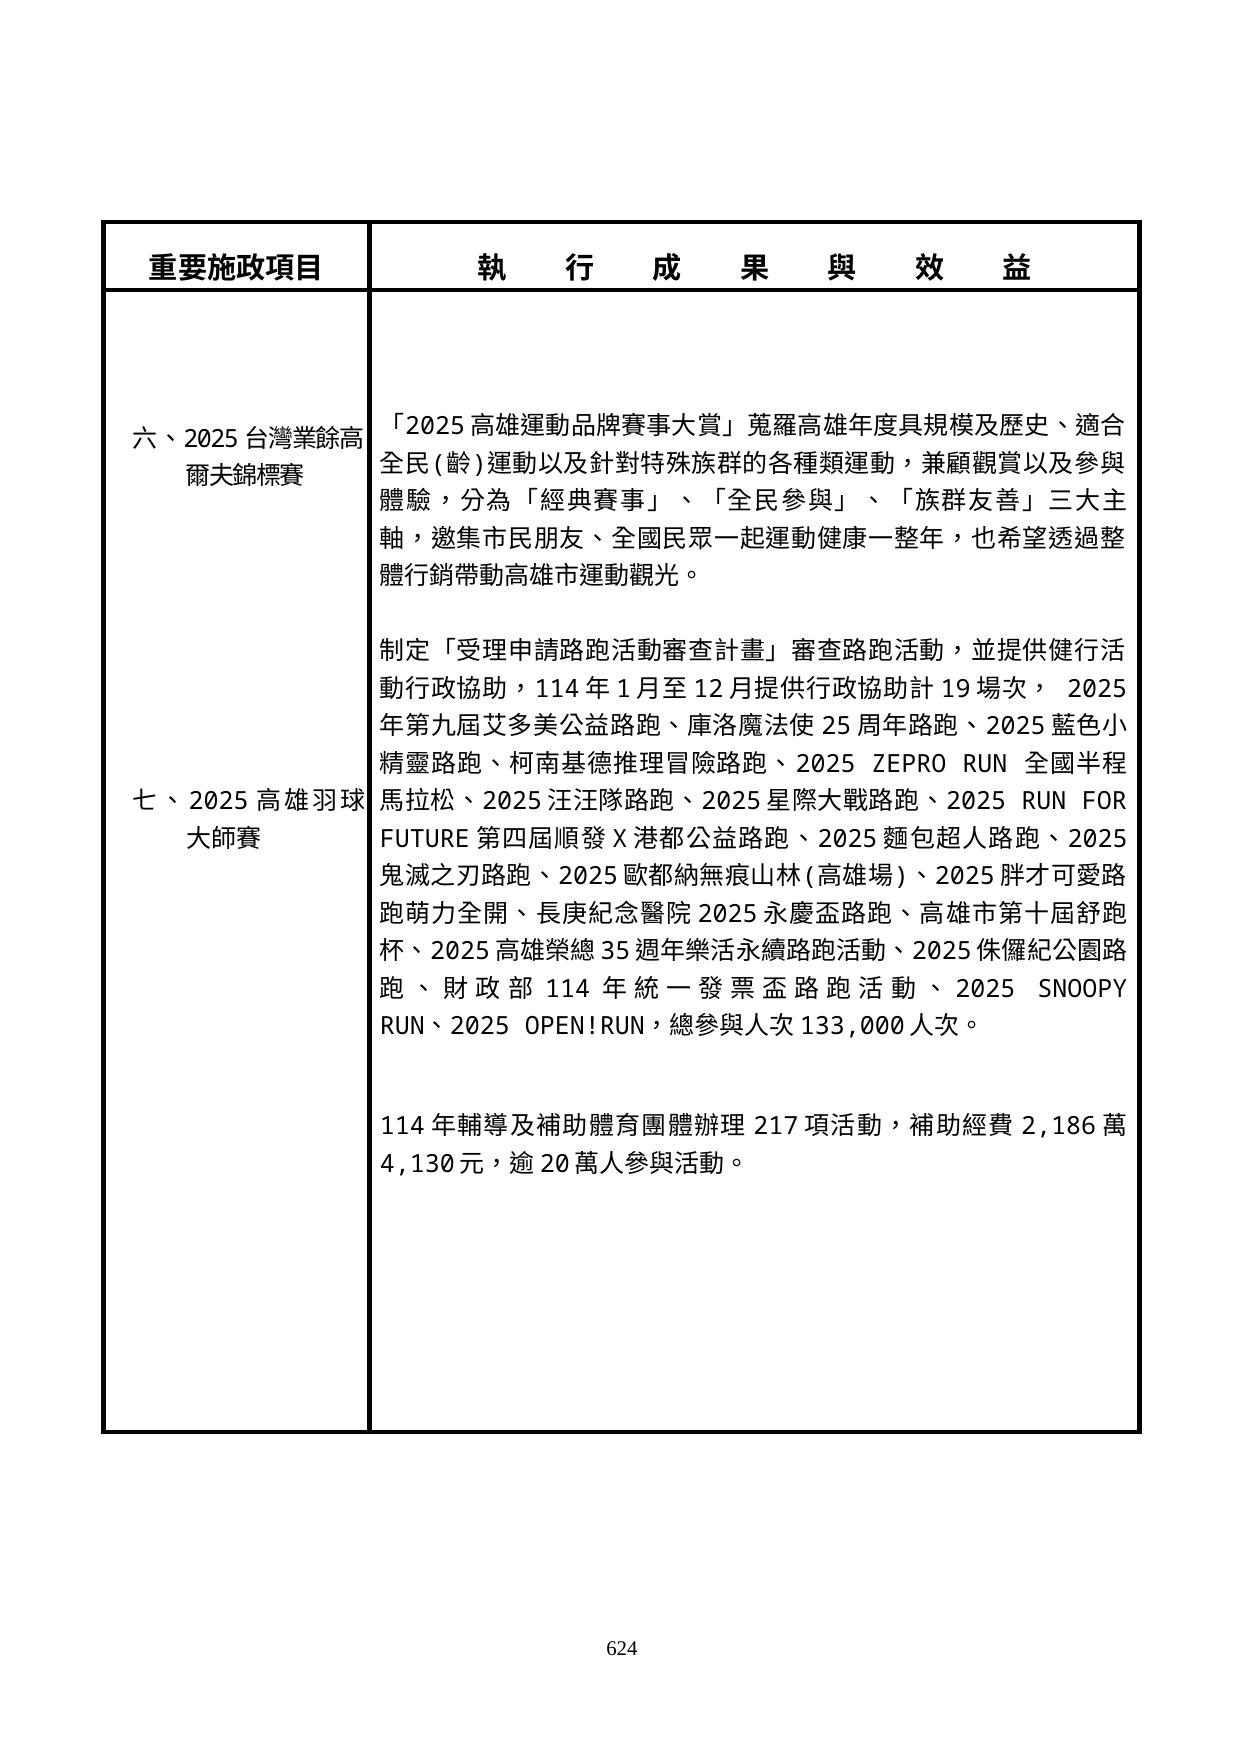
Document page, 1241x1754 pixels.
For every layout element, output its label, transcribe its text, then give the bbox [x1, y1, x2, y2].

table_header 執 行 成 果 與 效 益 [372, 224, 1137, 287]
table_header 重要施政項目 [106, 224, 367, 287]
table_cell 六、2025台灣業餘高爾夫錦標賽 七、2025高雄羽球大師賽 [106, 292, 367, 1429]
table_cell 「2025高雄運動品牌賽事大賞」蒐羅高雄年度具規模及歷史、適合全民(齡)運動以及針對特殊族群的各種類運動，兼顧觀賞以及參與體驗，分為「經典賽事」、「全民參與」、「族群友善」三大主軸，邀集市民朋友、全國民眾一起運動健康一整年，也希望透過整體行銷帶動高雄市運動觀光。 制定「受理申請路跑活動審查計畫」審查路跑活動，並提供健行活動行政協助，114年1月至12月提供行政協助計19場次， 2025年第九屆艾多美公益路跑、庫洛魔法使25周年路跑、2025藍色小精靈路跑、柯南基德推理冒險路跑、2025 ZEPRO RUN 全國半程馬拉松、2025汪汪隊路跑、2025星際大戰路跑、2025 RUN FOR FUTURE第四屆順發X港都公益路跑、2025麵包超人路跑、2025鬼滅之刃路跑、2025歐都納無痕山林(高雄場)、2025胖才可愛路跑萌力全開、長庚紀念醫院2025永慶盃路跑、高雄市第十屆舒跑杯、2025高雄榮總35週年樂活永續路跑活動、2025侏儸紀公園路跑、財政部114年統一發票盃路跑活動、2025 SNOOPY RUN、2025 OPEN!RUN，總參與人次133,000人次。 114年輔導及補助體育團體辦理217項活動，補助經費2,186萬4,130元，逾20萬人參與活動。 [372, 292, 1137, 1429]
